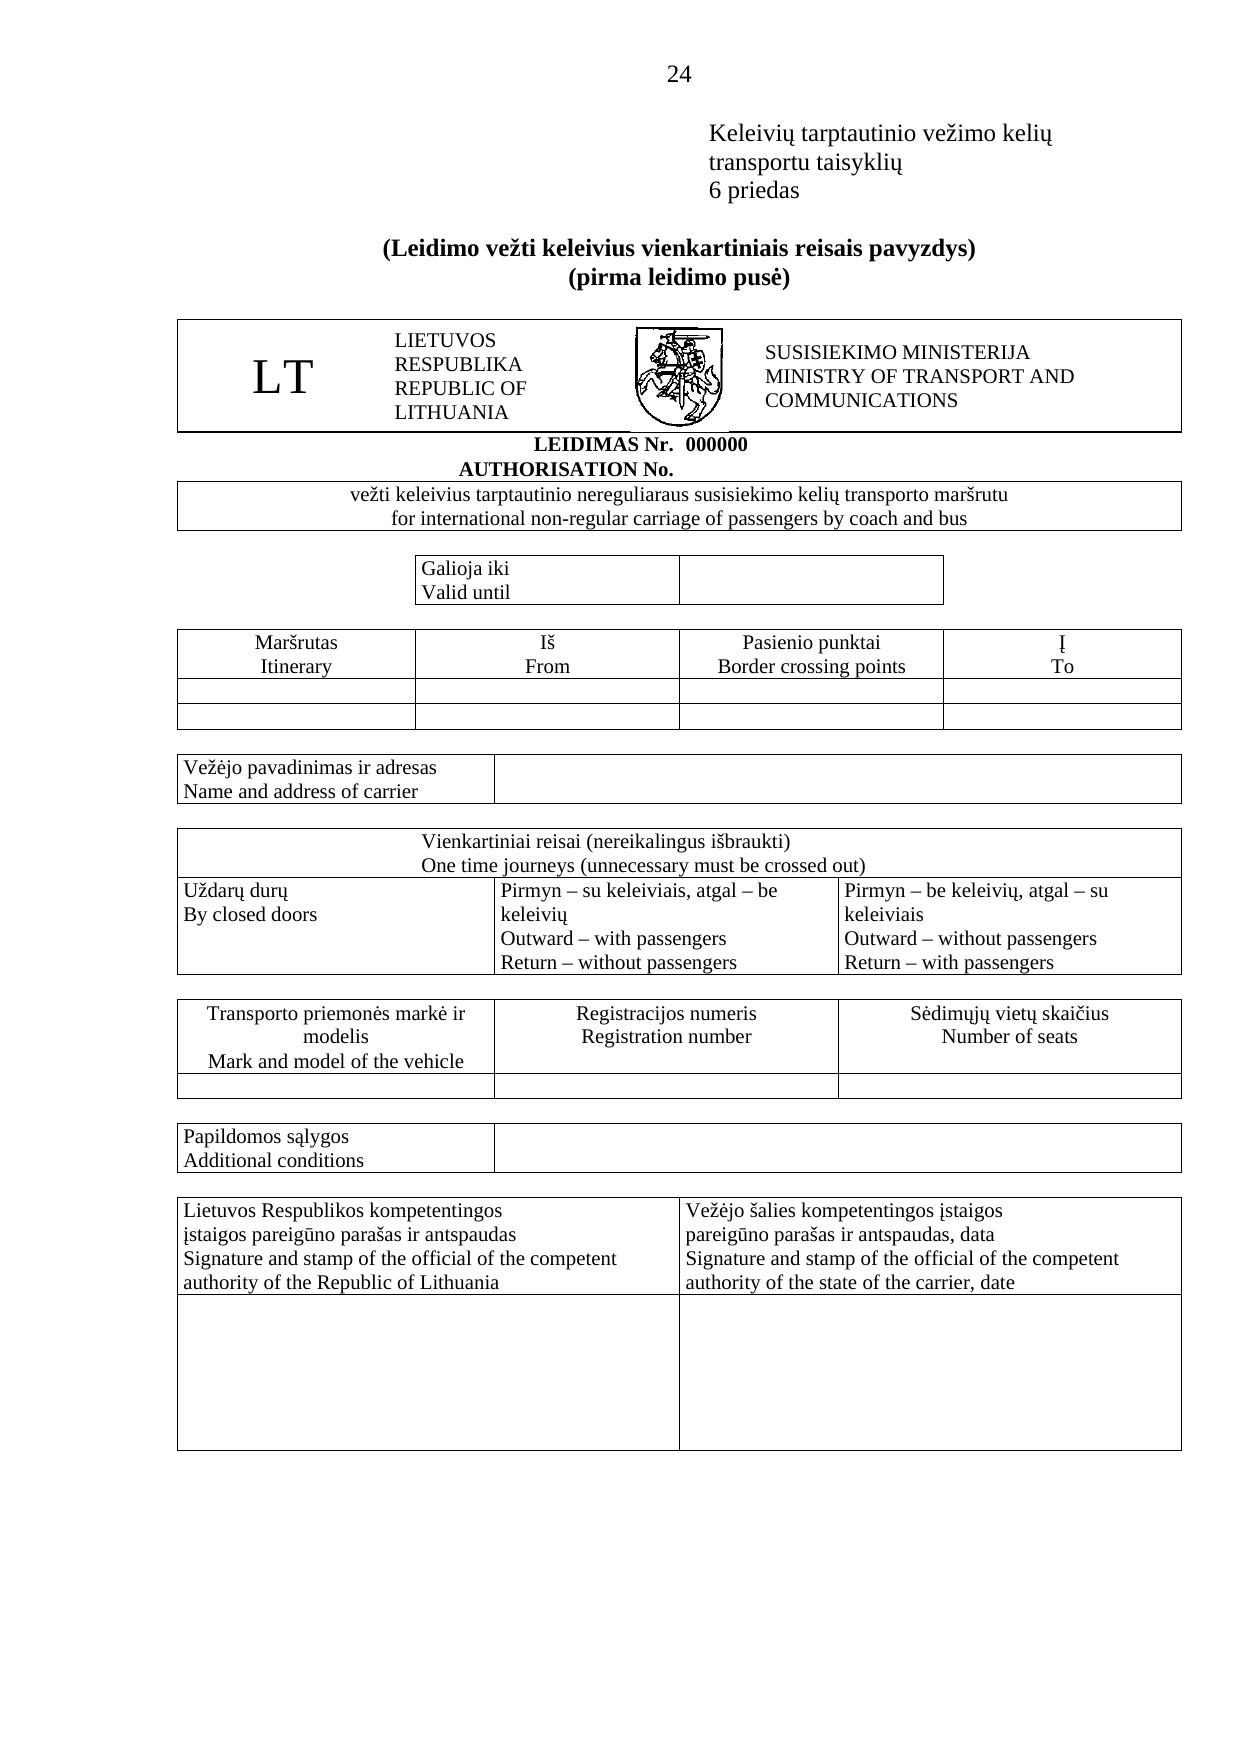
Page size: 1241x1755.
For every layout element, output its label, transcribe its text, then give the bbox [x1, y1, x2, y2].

table_cell [415, 975, 679, 999]
table_cell vežti keleivius tarptautinio nereguliaraus susisiekimo kelių transporto maršrutu for international non-regular carriage of passengers by coach and bus [178, 482, 1181, 530]
table_cell [944, 531, 1181, 555]
table_cell Vežėjo pavadinimas ir adresas Name and address of carrier [178, 755, 494, 803]
table_cell [495, 1074, 838, 1098]
table_header LT [178, 320, 388, 431]
table_cell [680, 1099, 943, 1123]
table_cell [178, 679, 415, 703]
table_header [729, 320, 759, 431]
table_header LIETUVOS RESPUBLIKA REPUBLIC OF LITHUANIA [389, 320, 600, 431]
table_cell LEIDIMAS Nr. AUTHORISATION No. [177, 433, 679, 481]
table_cell [680, 730, 943, 753]
table_cell [178, 704, 415, 728]
table_cell [944, 555, 1181, 604]
table_cell [944, 1173, 1181, 1197]
text transportu taisyklių [177, 147, 1181, 176]
table_cell [680, 605, 943, 629]
table_cell [415, 804, 679, 828]
table_cell [415, 531, 679, 555]
table_cell [944, 804, 1181, 828]
table_cell [680, 1173, 943, 1197]
table_cell [177, 1173, 415, 1197]
table_cell [178, 1074, 494, 1098]
table_cell [680, 804, 943, 828]
table_cell Papildomos sąlygos Additional conditions [178, 1124, 494, 1172]
table_cell [415, 605, 679, 629]
table_cell [944, 604, 1181, 629]
table_cell [416, 679, 679, 703]
text 6 priedas [177, 176, 1181, 204]
table_cell 000000 [680, 433, 1181, 481]
table_cell [177, 730, 415, 753]
table_cell Sėdimųjų vietų skaičius Number of seats [839, 1000, 1181, 1073]
table_cell [680, 556, 943, 604]
table_cell Galioja iki Valid until [416, 556, 679, 604]
table_cell [495, 755, 1181, 803]
table_cell Į To [944, 630, 1181, 678]
table_cell [944, 1099, 1181, 1123]
table_cell [680, 679, 943, 703]
table_cell [415, 1099, 679, 1123]
table_cell [177, 531, 415, 555]
table_cell [944, 975, 1181, 999]
table_cell [944, 730, 1181, 753]
table_cell [415, 730, 679, 753]
table_cell [177, 604, 415, 629]
table_cell [178, 1295, 679, 1450]
table_cell Pirmyn – be keleivių, atgal – su keleiviais Outward – without passengers Return – with passengers [839, 878, 1181, 974]
table_cell [416, 704, 679, 728]
table_cell Transporto priemonės markė ir modelis Mark and model of the vehicle [178, 1000, 494, 1073]
table_cell [680, 1295, 1181, 1450]
table_cell [178, 829, 415, 877]
table_cell [495, 1124, 1181, 1172]
table_cell [177, 804, 415, 828]
table_cell Maršrutas Itinerary [178, 630, 415, 678]
text (pirma leidimo pusė) [177, 262, 1181, 291]
table_cell [680, 531, 943, 555]
table_cell Uždarų durų By closed doors [178, 878, 494, 974]
table_cell Lietuvos Respublikos kompetentingos įstaigos pareigūno parašas ir antspaudas Signature and stamp of the official of the competent authority of the Republic of Lithuania [178, 1198, 679, 1294]
table_header SUSISIEKIMO MINISTERIJA MINISTRY OF TRANSPORT AND COMMUNICATIONS [759, 320, 1181, 431]
text Keleivių tarptautinio vežimo kelių [709, 118, 1181, 147]
table_cell Pirmyn – su keleiviais, atgal – be keleivių Outward – with passengers Return – without passengers [495, 878, 838, 974]
text (Leidimo vežti keleivius vienkartiniais reisais pavyzdys) [177, 233, 1181, 262]
table_cell Vienkartiniai reisai (nereikalingus išbraukti) One time journeys (unnecessary must be crossed out) [415, 829, 1181, 877]
table_cell Registracijos numeris Registration number [495, 1000, 838, 1073]
table_cell [944, 704, 1181, 728]
table_cell [839, 1074, 1181, 1098]
table_cell Pasienio punktai Border crossing points [680, 630, 943, 678]
table_cell [680, 975, 943, 999]
table_cell [680, 704, 943, 728]
table_cell [415, 1173, 679, 1197]
table_cell Vežėjo šalies kompetentingos įstaigos pareigūno parašas ir antspaudas, data Signature and stamp of the official of the competent authority of the state of the carrier, date [680, 1198, 1181, 1294]
table_cell [177, 1099, 415, 1123]
table_cell [944, 679, 1181, 703]
table_header [600, 320, 630, 431]
table_cell [177, 555, 415, 604]
table_cell Iš From [416, 630, 679, 678]
table_cell [177, 975, 415, 999]
